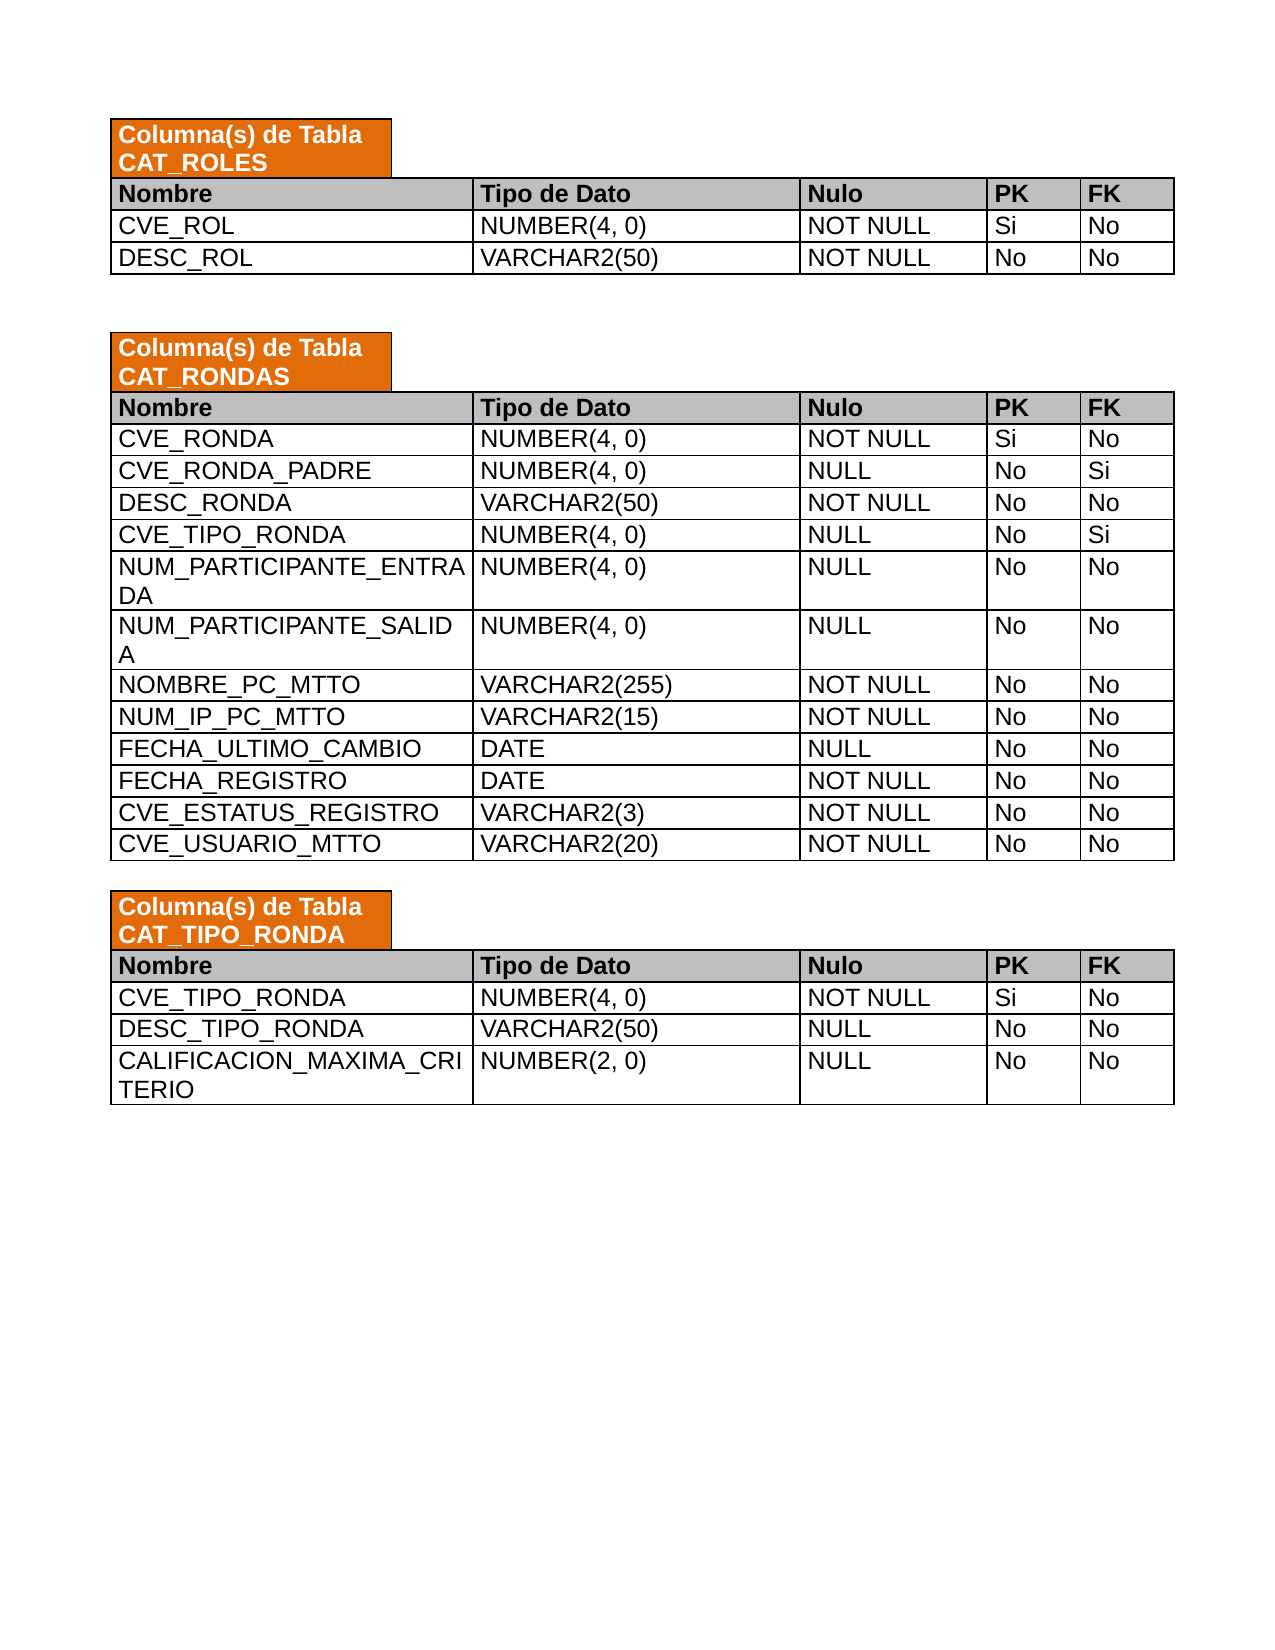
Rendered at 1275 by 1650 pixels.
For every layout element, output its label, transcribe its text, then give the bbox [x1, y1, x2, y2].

table_cell No [1081, 983, 1173, 1013]
table_cell No [988, 798, 1080, 828]
table_cell Si [1081, 456, 1173, 487]
table_cell DATE [474, 734, 799, 764]
table_cell VARCHAR2(15) [474, 702, 799, 732]
table_cell No [1081, 798, 1173, 828]
table_cell No [1081, 488, 1173, 518]
table_cell CVE_ESTATUS_REGISTRO [112, 798, 472, 828]
table_cell No [988, 734, 1080, 764]
table_cell VARCHAR2(20) [474, 830, 799, 860]
table_cell No [988, 766, 1080, 796]
table_header Columna(s) de Tabla CAT_ROLES [112, 120, 391, 177]
table_cell NOT NULL [801, 830, 986, 860]
table_cell No [1081, 670, 1173, 700]
table_cell CVE_TIPO_RONDA [112, 520, 472, 550]
table_cell No [988, 670, 1080, 700]
table_cell NOT NULL [801, 702, 986, 732]
table_cell NOT NULL [801, 211, 986, 241]
table_cell Si [988, 425, 1080, 455]
table_header Columna(s) de Tabla CAT_RONDAS [112, 333, 391, 391]
table_cell No [988, 456, 1080, 487]
table_cell No [988, 488, 1080, 518]
table_cell FK [1081, 179, 1173, 209]
table_cell NUMBER(4, 0) [474, 456, 799, 487]
table_cell VARCHAR2(50) [474, 243, 799, 273]
table_cell PK [988, 951, 1080, 981]
table_cell NOT NULL [801, 243, 986, 273]
table_cell NOT NULL [801, 670, 986, 700]
table_header Columna(s) de Tabla CAT_TIPO_RONDA [112, 892, 391, 949]
table_cell Tipo de Dato [474, 179, 799, 209]
table_cell NUMBER(2, 0) [474, 1046, 799, 1104]
table_cell No [988, 611, 1080, 668]
table_cell No [1081, 766, 1173, 796]
table_cell NUM_PARTICIPANTE_SALIDA [112, 611, 472, 668]
table_cell No [1081, 702, 1173, 732]
table_cell NUM_IP_PC_MTTO [112, 702, 472, 732]
table_cell No [988, 1046, 1080, 1104]
table_cell NUMBER(4, 0) [474, 520, 799, 550]
table_cell Si [988, 983, 1080, 1013]
table_cell FK [1081, 951, 1173, 981]
table_cell PK [988, 393, 1080, 423]
table_cell VARCHAR2(255) [474, 670, 799, 700]
table_cell DESC_TIPO_RONDA [112, 1015, 472, 1045]
table_cell NULL [801, 1046, 986, 1104]
table_cell NUMBER(4, 0) [474, 425, 799, 455]
table_cell NOT NULL [801, 766, 986, 796]
table_cell CVE_RONDA [112, 425, 472, 455]
table_cell NOT NULL [801, 798, 986, 828]
table_cell No [1081, 1015, 1173, 1045]
table_cell DESC_ROL [112, 243, 472, 273]
table_cell No [988, 1015, 1080, 1045]
table_cell No [1081, 611, 1173, 668]
table_cell No [988, 702, 1080, 732]
table_cell No [988, 830, 1080, 860]
table_cell NOT NULL [801, 983, 986, 1013]
table_cell No [988, 520, 1080, 550]
table_cell No [1081, 552, 1173, 609]
table_cell No [1081, 243, 1173, 273]
table_cell FECHA_ULTIMO_CAMBIO [112, 734, 472, 764]
table_cell Nulo [801, 393, 986, 423]
table_cell Tipo de Dato [474, 951, 799, 981]
table_cell PK [988, 179, 1080, 209]
table_cell NOMBRE_PC_MTTO [112, 670, 472, 700]
table_cell FK [1081, 393, 1173, 423]
table_cell No [988, 552, 1080, 609]
table_cell No [1081, 830, 1173, 860]
table_cell NULL [801, 1015, 986, 1045]
table_cell CVE_RONDA_PADRE [112, 456, 472, 487]
table_cell NOT NULL [801, 488, 986, 518]
table_cell CVE_TIPO_RONDA [112, 983, 472, 1013]
table_cell NULL [801, 734, 986, 764]
table_cell DATE [474, 766, 799, 796]
table_cell No [1081, 211, 1173, 241]
table_cell VARCHAR2(50) [474, 1015, 799, 1045]
table_cell Nulo [801, 179, 986, 209]
table_cell CALIFICACION_MAXIMA_CRITERIO [112, 1046, 472, 1104]
table_cell No [1081, 1046, 1173, 1104]
table_cell VARCHAR2(3) [474, 798, 799, 828]
table_cell CVE_USUARIO_MTTO [112, 830, 472, 860]
table_cell Tipo de Dato [474, 393, 799, 423]
table_cell NULL [801, 520, 986, 550]
table_cell DESC_RONDA [112, 488, 472, 518]
table_cell NOT NULL [801, 425, 986, 455]
table_cell Si [1081, 520, 1173, 550]
table_cell Nombre [112, 393, 472, 423]
table_cell CVE_ROL [112, 211, 472, 241]
table_cell FECHA_REGISTRO [112, 766, 472, 796]
table_cell No [988, 243, 1080, 273]
table_cell No [1081, 425, 1173, 455]
table_cell Nombre [112, 951, 472, 981]
table_cell NUMBER(4, 0) [474, 611, 799, 668]
table_cell NULL [801, 552, 986, 609]
table_cell NULL [801, 456, 986, 487]
table_cell NUMBER(4, 0) [474, 983, 799, 1013]
table_cell NUM_PARTICIPANTE_ENTRADA [112, 552, 472, 609]
table_cell NUMBER(4, 0) [474, 211, 799, 241]
table_cell NUMBER(4, 0) [474, 552, 799, 609]
table_cell NULL [801, 611, 986, 668]
table_cell Si [988, 211, 1080, 241]
table_cell Nombre [112, 179, 472, 209]
table_cell No [1081, 734, 1173, 764]
table_cell VARCHAR2(50) [474, 488, 799, 518]
table_cell Nulo [801, 951, 986, 981]
